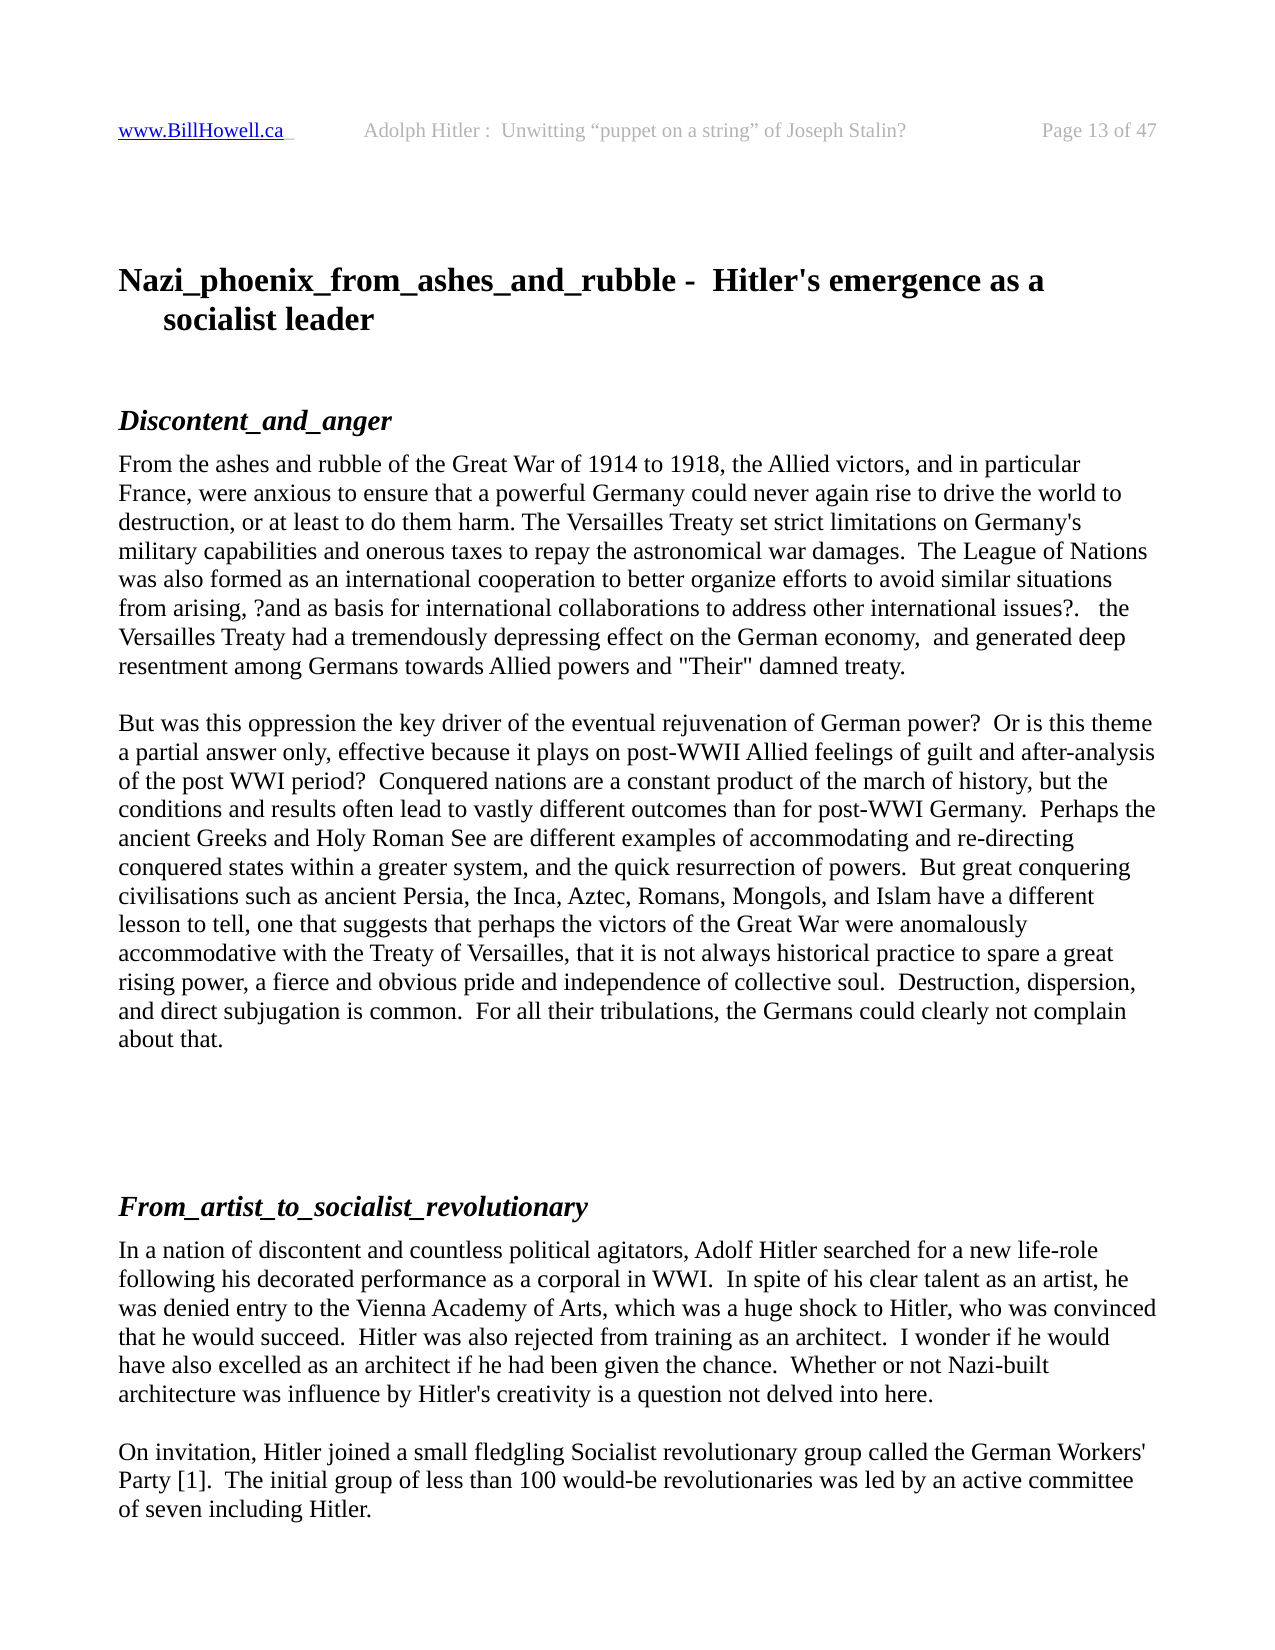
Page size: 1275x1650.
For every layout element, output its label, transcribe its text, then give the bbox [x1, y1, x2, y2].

text From the ashes and rubble of the Great War of 1914 to 1918, the Allied victors, and in particular France, were anxious to ensure that a powerful Germany could never again rise to drive the world to destruction, or at least to do them harm. The Versailles Treaty set strict limitations on Germany's military capabilities and onerous taxes to repay the astronomical war damages. The League of Nations was also formed as an international cooperation to better organize efforts to avoid similar situations from arising, ?and as basis for international collaborations to address other international issues?. the Versailles Treaty had a tremendously depressing effect on the German economy, and generated deep resentment among Germans towards Allied powers and "Their" damned treaty. [118, 449, 1157, 679]
text On invitation, Hitler joined a small fledgling Socialist revolutionary group called the German Workers' Party [1]. The initial group of less than 100 would-be revolutionaries was led by an active committee of seven including Hitler. [118, 1437, 1157, 1523]
text But was this oppression the key driver of the eventual rejuvenation of German power? Or is this theme a partial answer only, effective because it plays on post-WWII Allied feelings of guilt and after-analysis of the post WWI period? Conquered nations are a constant product of the march of history, but the conditions and results often lead to vastly different outcomes than for post-WWI Germany. Perhaps the ancient Greeks and Holy Roman See are different examples of accommodating and re-directing conquered states within a greater system, and the quick resurrection of powers. But great conquering civilisations such as ancient Persia, the Inca, Aztec, Romans, Mongols, and Islam have a different lesson to tell, one that suggests that perhaps the victors of the Great War were anomalously accommodative with the Treaty of Versailles, that it is not always historical practice to spare a great rising power, a fierce and obvious pride and independence of collective soul. Destruction, dispersion, and direct subjugation is common. For all their tribulations, the Germans could clearly not complain about that. [118, 708, 1157, 1053]
subtitle Nazi_phoenix_from_ashes_and_rubble - Hitler's emergence as a socialist leader [118, 260, 1157, 338]
subtitle Discontent_and_anger [118, 403, 1157, 437]
subtitle From_artist_to_socialist_revolutionary [118, 1189, 1157, 1223]
text In a nation of discontent and countless political agitators, Adolf Hitler searched for a new life-role following his decorated performance as a corporal in WWI. In spite of his clear talent as an artist, he was denied entry to the Vienna Academy of Arts, which was a huge shock to Hitler, who was convinced that he would succeed. Hitler was also rejected from training as an architect. I wonder if he would have also excelled as an architect if he had been given the chance. Whether or not Nazi-built architecture was influence by Hitler's creativity is a question not delved into here. [118, 1236, 1157, 1408]
